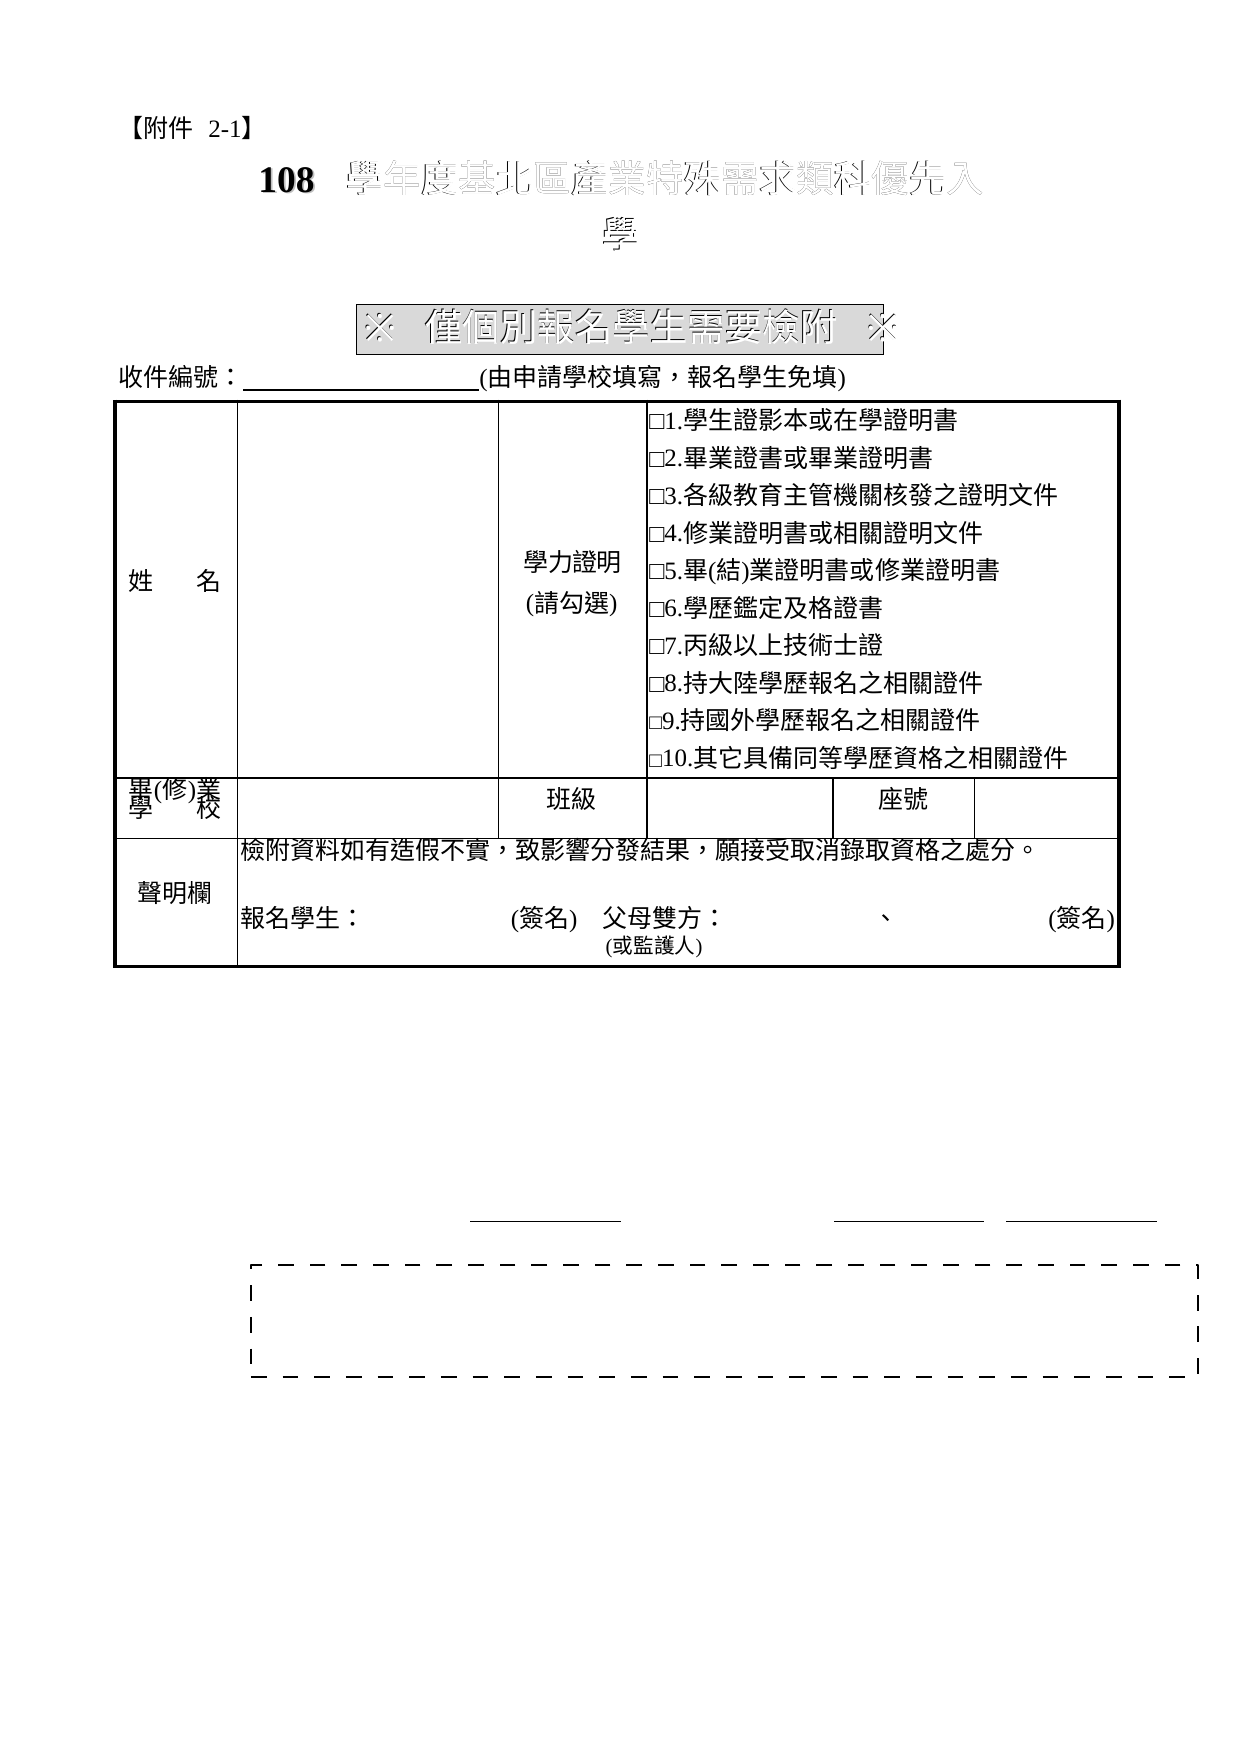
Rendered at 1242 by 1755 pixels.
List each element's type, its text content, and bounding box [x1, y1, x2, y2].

text ※ 僅個別報名學生需要檢附 ※ [884, 305, 1137, 348]
table_cell [238, 779, 498, 838]
table_cell [648, 779, 832, 838]
table_cell 檢附資料如有造假不實，致影響分發結果，願接受取消錄取資格之處分。 報名學生： (簽名) 父母雙方： 、 (簽名) (或監護人) [238, 839, 1117, 965]
table_cell [975, 779, 1117, 838]
table_cell 班級 [499, 779, 646, 838]
table_cell 座號 [834, 779, 974, 838]
table_header 姓 名 [117, 403, 237, 777]
table_header □1.學生證影本或在學證明書 □2.畢業證書或畢業證明書 □3.各級教育主管機關核發之證明文件 □4.修業證明書或相關證明文件 □5.畢(結)業證明書或修業證明書 □6.學歷鑑定及格證書 □7.丙級以上技術士證 □8.持大陸學歷報名之相關證件 □9.持國外學歷報名之相關證件 □10.其它具備同等學歷資格之相關證件 [648, 403, 1117, 777]
table_header 學力證明 (請勾選) [499, 403, 646, 777]
text 收件編號： (由申請學校填寫，報名學生免填) [118, 360, 1137, 394]
table_cell 畢(修)業 學 校 [117, 779, 237, 838]
table_cell 聲明欄 [117, 839, 237, 965]
table_header [238, 403, 498, 777]
